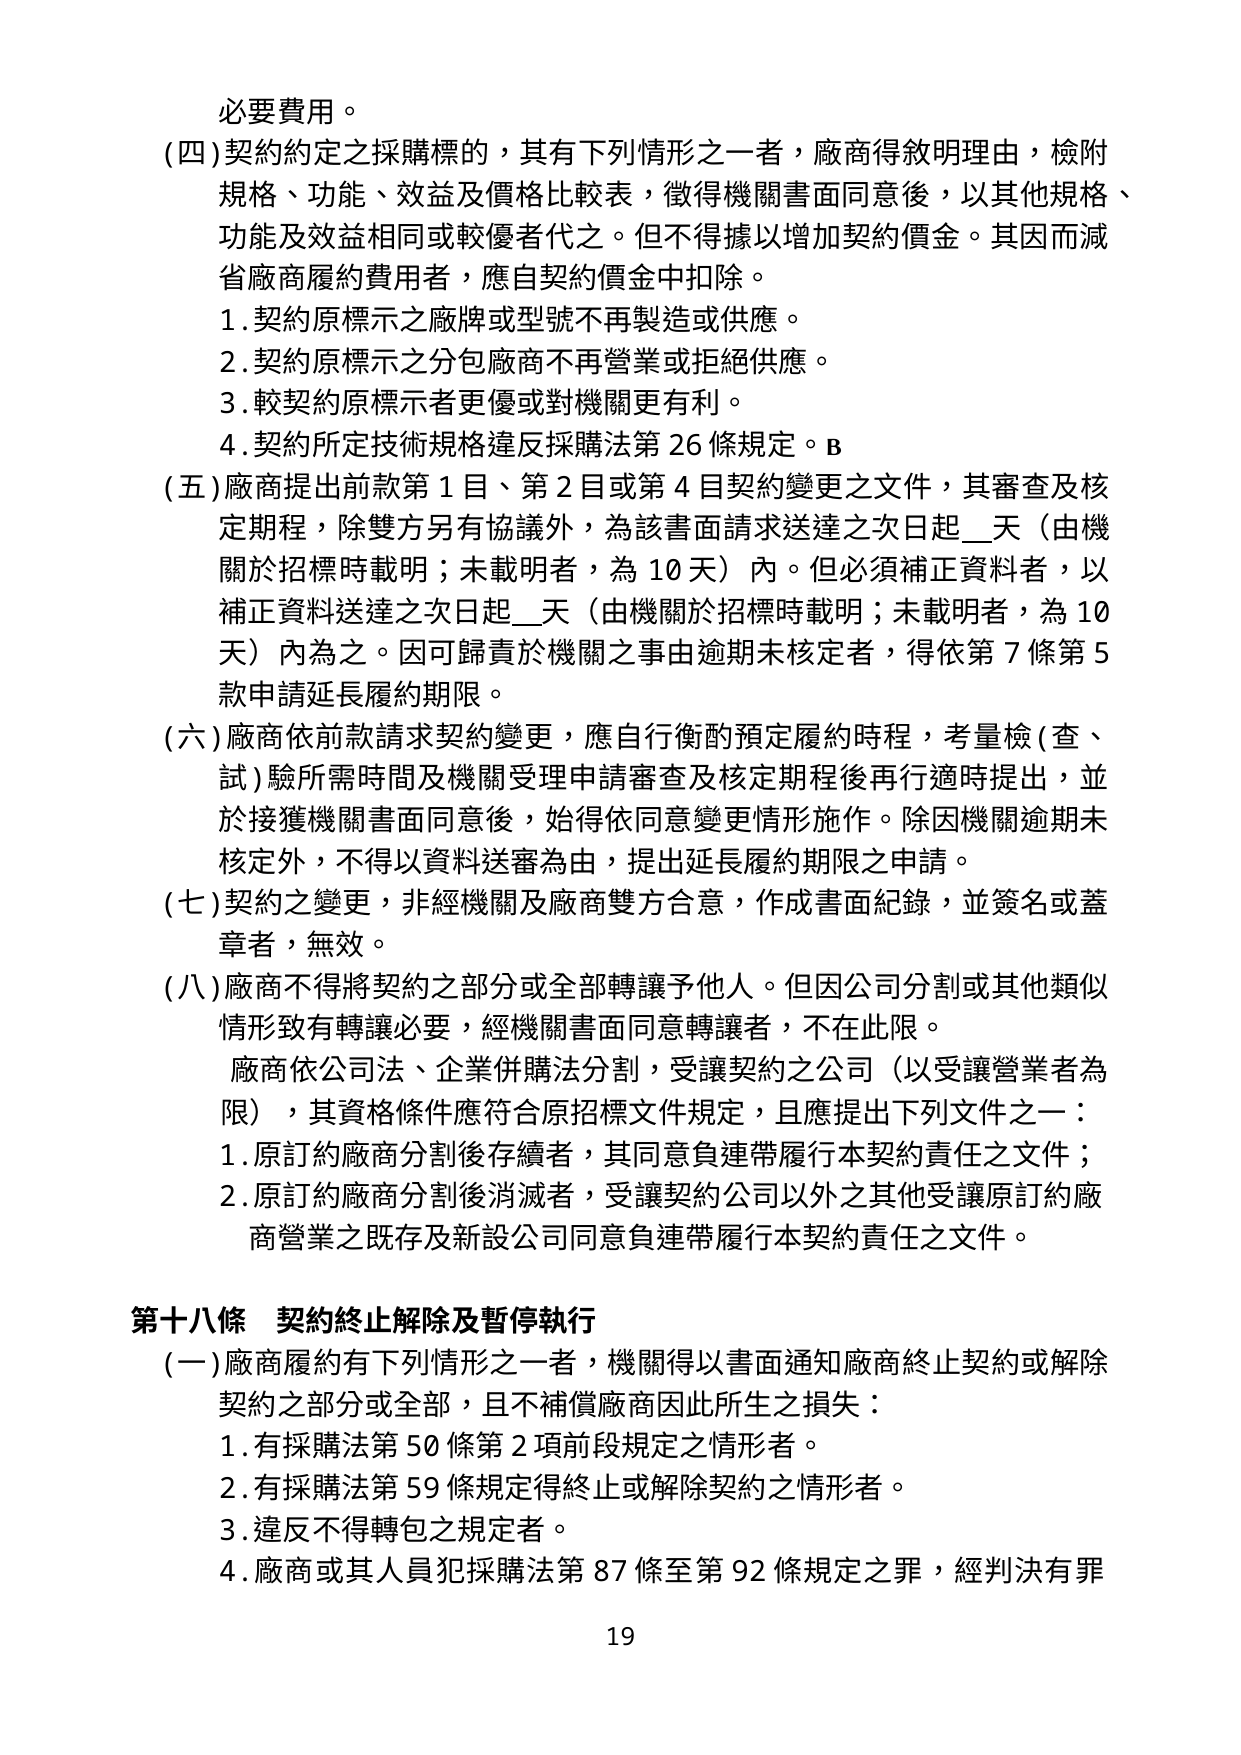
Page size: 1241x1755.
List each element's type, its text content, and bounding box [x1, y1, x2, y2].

text 3.違反不得轉包之規定者。 [218, 1507, 1104, 1548]
text (七)契約之變更，非經機關及廠商雙方合意，作成書面紀錄，並簽名或蓋章者，無效。 [159, 880, 1110, 964]
text 1.原訂約廠商分割後存續者，其同意負連帶履行本契約責任之文件； [218, 1132, 1104, 1173]
text (四)契約約定之採購標的，其有下列情形之一者，廠商得敘明理由，檢附規格、功能、效益及價格比較表，徵得機關書面同意後，以其他規格、功能及效益相同或較優者代之。但不得據以增加契約價金。其因而減省廠商履約費用者，應自契約價金中扣除。 [159, 130, 1110, 297]
text 3.較契約原標示者更優或對機關更有利。 [218, 380, 1104, 422]
text 2.契約原標示之分包廠商不再營業或拒絕供應。 [218, 339, 1104, 380]
text 必要費用。 [159, 89, 1110, 130]
text 1.契約原標示之廠牌或型號不再製造或供應。 [218, 297, 1104, 339]
text (六)廠商依前款請求契約變更，應自行衡酌預定履約時程，考量檢(查、試)驗所需時間及機關受理申請審查及核定期程後再行適時提出，並於接獲機關書面同意後，始得依同意變更情形施作。除因機關逾期未核定外，不得以資料送審為由，提出延長履約期限之申請。 [159, 714, 1110, 880]
text 第十八條 契約終止解除及暫停執行 [130, 1298, 1110, 1340]
text 4.契約所定技術規格違反採購法第26條規定。 [218, 422, 1104, 464]
text 2.原訂約廠商分割後消滅者，受讓契約公司以外之其他受讓原訂約廠商營業之既存及新設公司同意負連帶履行本契約責任之文件。 [218, 1173, 1104, 1257]
text (八)廠商不得將契約之部分或全部轉讓予他人。但因公司分割或其他類似情形致有轉讓必要，經機關書面同意轉讓者，不在此限。 [159, 964, 1110, 1047]
text 廠商依公司法、企業併購法分割，受讓契約之公司（以受讓營業者為限），其資格條件應符合原招標文件規定，且應提出下列文件之一： [159, 1047, 1110, 1132]
text 4.廠商或其人員犯採購法第87條至第92條規定之罪，經判決有罪 [218, 1548, 1104, 1590]
text (五)廠商提出前款第1目、第2目或第4目契約變更之文件，其審查及核定期程，除雙方另有協議外，為該書面請求送達之次日起 天（由機關於招標時載明；未載明者，為10天）內。但必須補正資料者，以補正資料送達之次日起 天（由機關於招標時載明；未載明者，為10天）內為之。因可歸責於機關之事由逾期未核定者，得依第7條第5款申請延長履約期限。 [159, 464, 1110, 714]
text 1.有採購法第50條第2項前段規定之情形者。 [218, 1423, 1104, 1465]
text (一)廠商履約有下列情形之一者，機關得以書面通知廠商終止契約或解除契約之部分或全部，且不補償廠商因此所生之損失： [159, 1340, 1110, 1423]
text 2.有採購法第59條規定得終止或解除契約之情形者。 [218, 1465, 1104, 1507]
